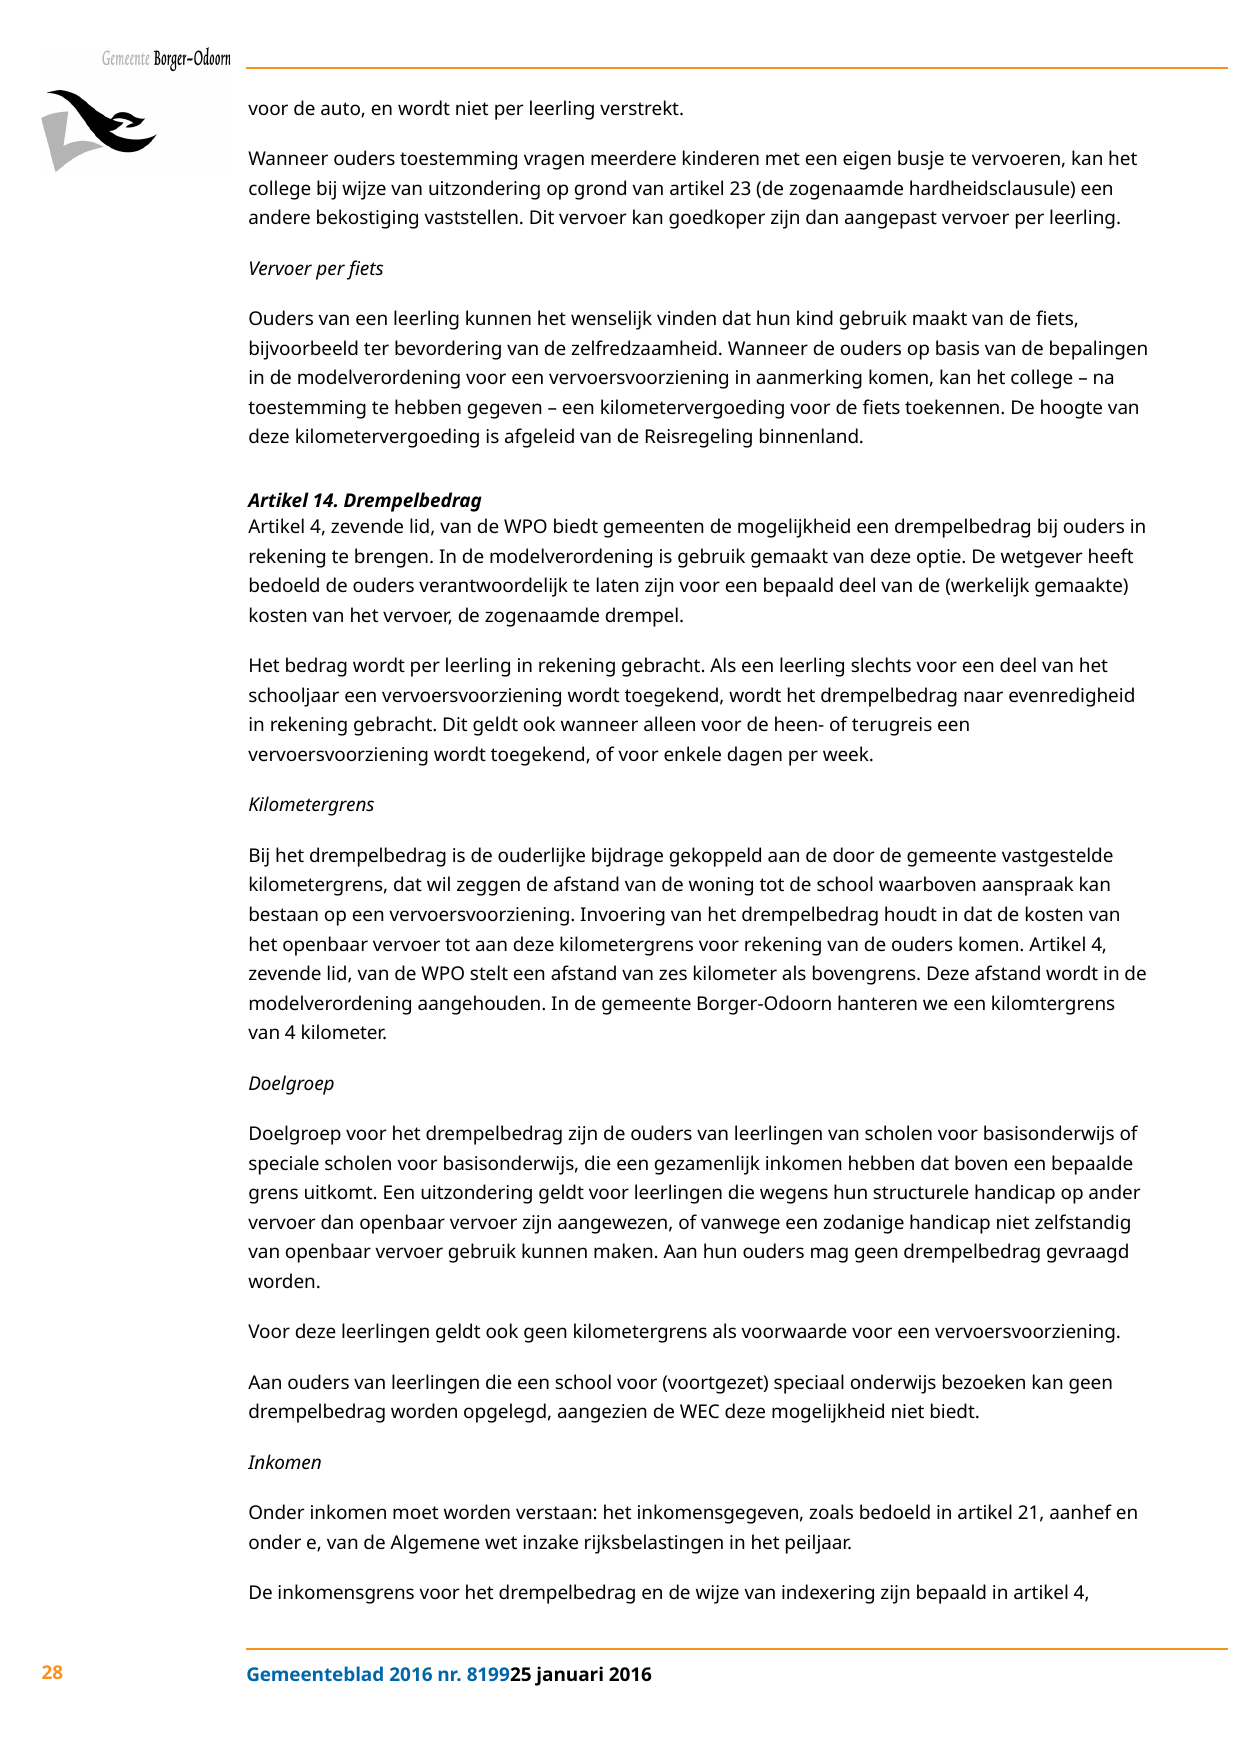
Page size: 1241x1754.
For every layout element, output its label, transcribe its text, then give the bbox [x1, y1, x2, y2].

text Wanneer ouders toestemming vragen meerdere kinderen met een eigen busje te vervoeren, kan het college bij wijze van uitzondering op grond van artikel 23 (de zogenaamde hardheidsclausule) een andere bekostiging vaststellen. Dit vervoer kan goedkoper zijn dan aangepast vervoer per leerling. [248, 145, 1152, 230]
text Onder inkomen moet worden verstaan: het inkomensgegeven, zoals bedoeld in artikel 21, aanhef en onder e, van de Algemene wet inzake rijksbelastingen in het peiljaar. [248, 1499, 1152, 1555]
text Doelgroep [248, 1070, 1152, 1096]
text voor de auto, en wordt niet per leerling verstrekt. [248, 95, 1152, 121]
text Bij het drempelbedrag is de ouderlijke bijdrage gekoppeld aan de door de gemeente vastgestelde kilometergrens, dat wil zeggen de afstand van de woning tot de school waarboven aanspraak kan bestaan op een vervoersvoorziening. Invoering van het drempelbedrag houdt in dat de kosten van het openbaar vervoer tot aan deze kilometergrens voor rekening van de ouders komen. Artikel 4, zevende lid, van de WPO stelt een afstand van zes kilometer als bovengrens. Deze afstand wordt in de modelverordening aangehouden. In de gemeente Borger-Odoorn hanteren we een kilomtergrens van 4 kilometer. [248, 842, 1152, 1045]
text Vervoer per fiets [248, 255, 1152, 281]
text Kilometergrens [248, 792, 1152, 817]
text Inkomen [248, 1449, 1152, 1475]
text Voor deze leerlingen geldt ook geen kilometergrens als voorwaarde voor een vervoersvoorziening. [248, 1319, 1152, 1344]
text Het bedrag wordt per leerling in rekening gebracht. Als een leerling slechts voor een deel van het schooljaar een vervoersvoorziening wordt toegekend, wordt het drempelbedrag naar evenredigheid in rekening gebracht. Dit geldt ook wanneer alleen voor de heen- of terugreis een vervoersvoorziening wordt toegekend, of voor enkele dagen per week. [248, 652, 1152, 767]
text Artikel 4, zevende lid, van de WPO biedt gemeenten de mogelijkheid een drempelbedrag bij ouders in rekening te brengen. In de modelverordening is gebruik gemaakt van deze optie. De wetgever heeft bedoeld de ouders verantwoordelijk te laten zijn voor een bepaald deel van de (werkelijk gemaakte) kosten van het vervoer, de zogenaamde drempel. [248, 513, 1152, 628]
text Aan ouders van leerlingen die een school voor (voortgezet) speciaal onderwijs bezoeken kan geen drempelbedrag worden opgelegd, aangezien de WEC deze mogelijkheid niet biedt. [248, 1369, 1152, 1424]
text De inkomensgrens voor het drempelbedrag en de wijze van indexering zijn bepaald in artikel 4, [248, 1579, 1152, 1605]
text Doelgroep voor het drempelbedrag zijn de ouders van leerlingen van scholen voor basisonderwijs of speciale scholen voor basisonderwijs, die een gezamenlijk inkomen hebben dat boven een bepaalde grens uitkomt. Een uitzondering geldt voor leerlingen die wegens hun structurele handicap op ander vervoer dan openbaar vervoer zijn aangewezen, of vanwege een zodanige handicap niet zelfstandig van openbaar vervoer gebruik kunnen maken. Aan hun ouders mag geen drempelbedrag gevraagd worden. [248, 1120, 1152, 1294]
text Artikel 14. Drempelbedrag [248, 487, 1152, 513]
text Ouders van een leerling kunnen het wenselijk vinden dat hun kind gebruik maakt van de fiets, bijvoorbeeld ter bevordering van de zelfredzaamheid. Wanneer de ouders op basis van de bepalingen in de modelverordening voor een vervoersvoorziening in aanmerking komen, kan het college – na toestemming te hebben gegeven – een kilometervergoeding voor de fiets toekennen. De hoogte van deze kilometervergoeding is afgeleid van de Reisregeling binnenland. [248, 305, 1152, 449]
picture [41, 47, 231, 172]
